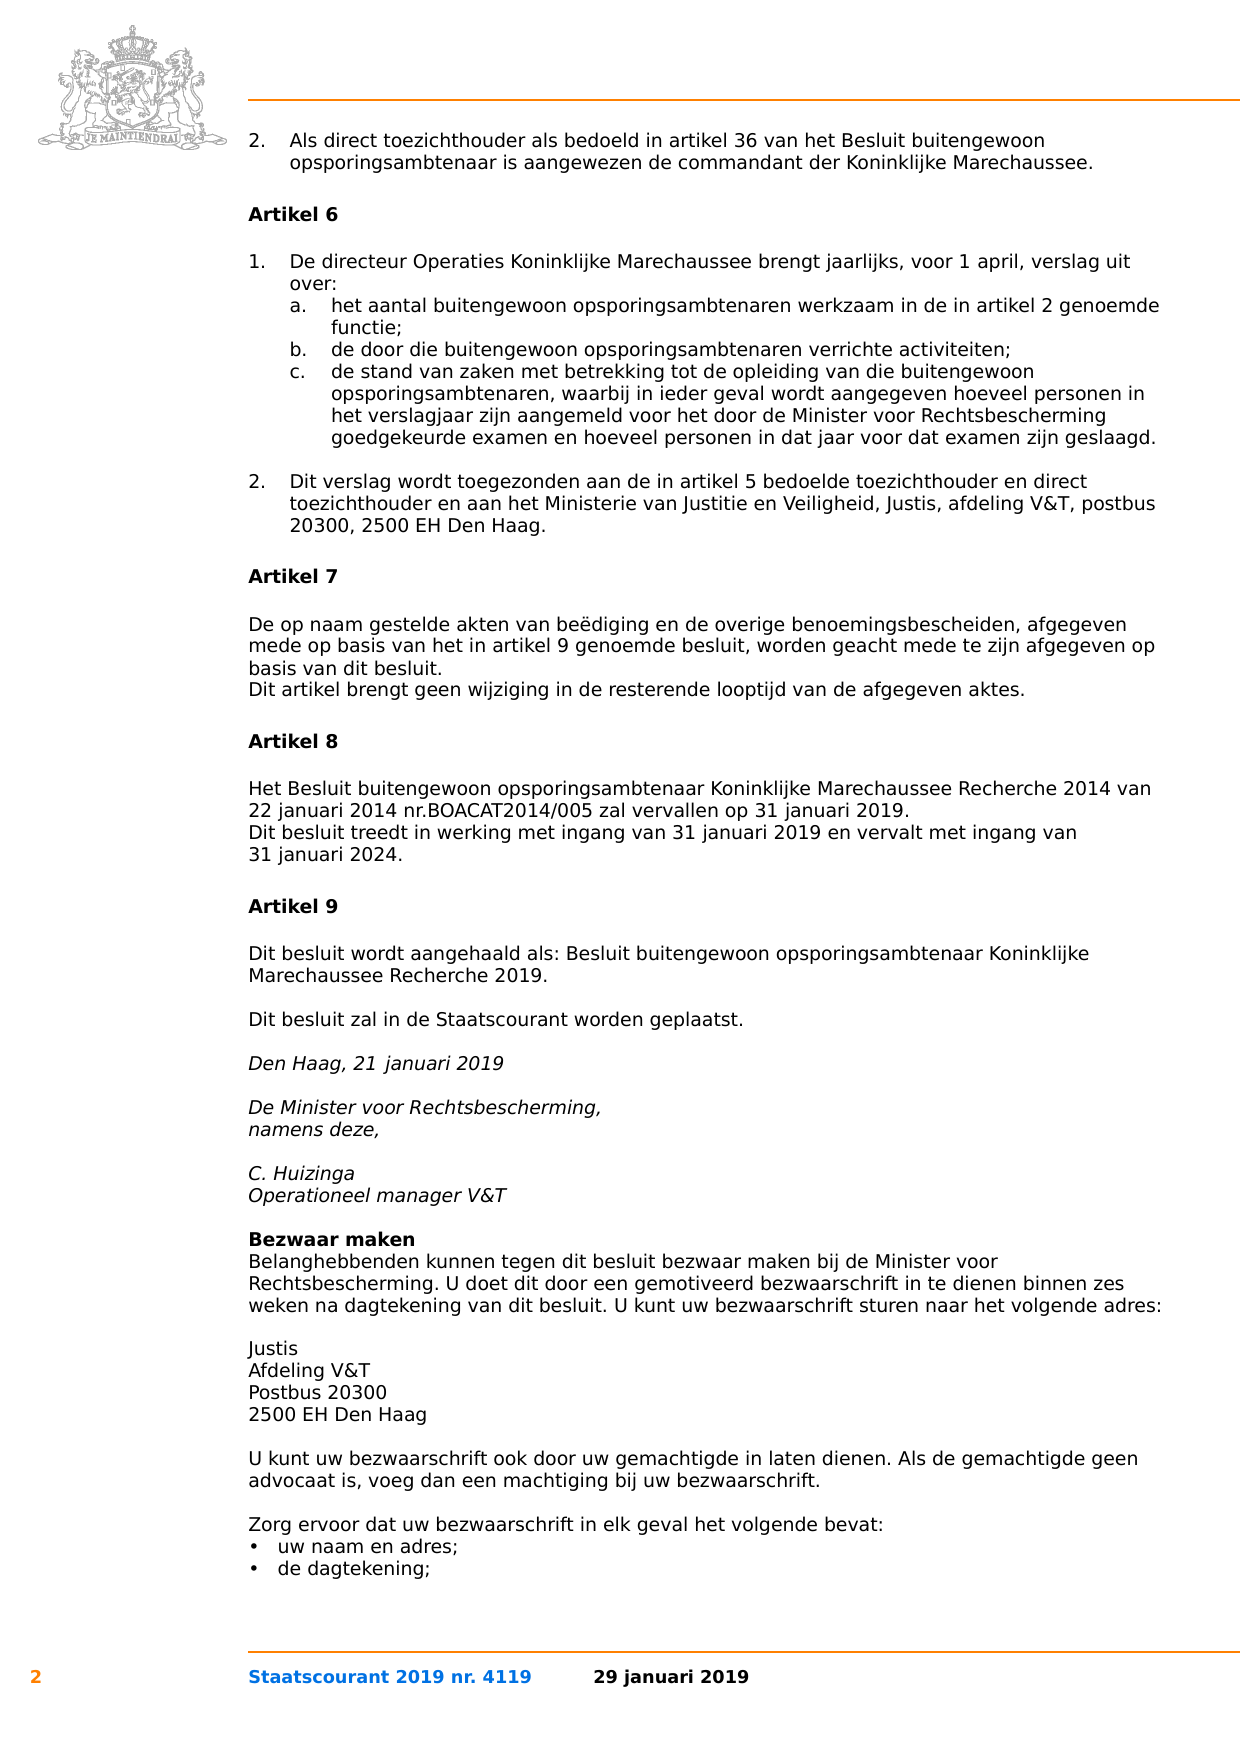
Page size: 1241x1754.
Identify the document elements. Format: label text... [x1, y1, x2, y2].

subtitle Artikel 9 [248, 896, 1163, 918]
text Afdeling V&T [248, 1360, 1163, 1382]
text Postbus 20300 [248, 1382, 1163, 1404]
text De op naam gestelde akten van beëdiging en de overige benoemingsbescheiden, afgegeven mede op basis van het in artikel 9 genoemde besluit, worden geacht mede te zijn afgegeven op basis van dit besluit. [248, 613, 1163, 679]
text Dit besluit wordt aangehaald als: Besluit buitengewoon opsporingsambtenaar Koninklijke Marechaussee Recherche 2019. [248, 943, 1163, 987]
text 2. Dit verslag wordt toegezonden aan de in artikel 5 bedoelde toezichthouder en direct toezichthouder en aan het Ministerie van Justitie en Veiligheid, Justis, afdeling V&T, postbus 20300, 2500 EH Den Haag. [248, 471, 1163, 536]
text 2. Als direct toezichthouder als bedoeld in artikel 36 van het Besluit buitengewoon opsporingsambtenaar is aangewezen de commandant der Koninklijke Marechaussee. [248, 130, 1163, 174]
text Dit besluit zal in de Staatscourant worden geplaatst. [248, 1009, 1163, 1031]
text 2500 EH Den Haag [248, 1404, 1163, 1426]
text Den Haag, 21 januari 2019 [248, 1053, 1163, 1075]
text Justis [248, 1338, 1163, 1360]
text Belanghebbenden kunnen tegen dit besluit bezwaar maken bij de Minister voor Rechtsbescherming. U doet dit door een gemotiveerd bezwaarschrift in te dienen binnen zes weken na dagtekening van dit besluit. U kunt uw bezwaarschrift sturen naar het volgende adres: [248, 1251, 1163, 1316]
text b. de door die buitengewoon opsporingsambtenaren verrichte activiteiten; [289, 339, 1163, 361]
text a. het aantal buitengewoon opsporingsambtenaren werkzaam in de in artikel 2 genoemde functie; [289, 295, 1163, 339]
text c. de stand van zaken met betrekking tot de opleiding van die buitengewoon opsporingsambtenaren, waarbij in ieder geval wordt aangegeven hoeveel personen in het verslagjaar zijn aangemeld voor het door de Minister voor Rechtsbescherming goedgekeurde examen en hoeveel personen in dat jaar voor dat examen zijn geslaagd. [289, 361, 1163, 449]
text • uw naam en adres; [248, 1536, 1163, 1558]
text Dit besluit treedt in werking met ingang van 31 januari 2019 en vervalt met ingang van 31 januari 2024. [248, 822, 1163, 866]
text De Minister voor Rechtsbescherming, namens deze, C. Huizinga Operationeel manager V&T [248, 1097, 1163, 1207]
picture [38, 25, 227, 150]
text Dit artikel brengt geen wijziging in de resterende looptijd van de afgegeven aktes. [248, 679, 1163, 701]
subtitle Artikel 7 [248, 566, 1163, 588]
text 1. De directeur Operaties Koninklijke Marechaussee brengt jaarlijks, voor 1 april, verslag uit over: [248, 251, 1163, 295]
text Bezwaar maken [248, 1228, 1163, 1251]
text • de dagtekening; [248, 1558, 1163, 1580]
subtitle Artikel 6 [248, 204, 1163, 226]
subtitle Artikel 8 [248, 731, 1163, 753]
text U kunt uw bezwaarschrift ook door uw gemachtigde in laten dienen. Als de gemachtigde geen advocaat is, voeg dan een machtiging bij uw bezwaarschrift. [248, 1448, 1163, 1492]
text Het Besluit buitengewoon opsporingsambtenaar Koninklijke Marechaussee Recherche 2014 van 22 januari 2014 nr.BOACAT2014/005 zal vervallen op 31 januari 2019. [248, 778, 1163, 822]
text Zorg ervoor dat uw bezwaarschrift in elk geval het volgende bevat: [248, 1514, 1163, 1536]
